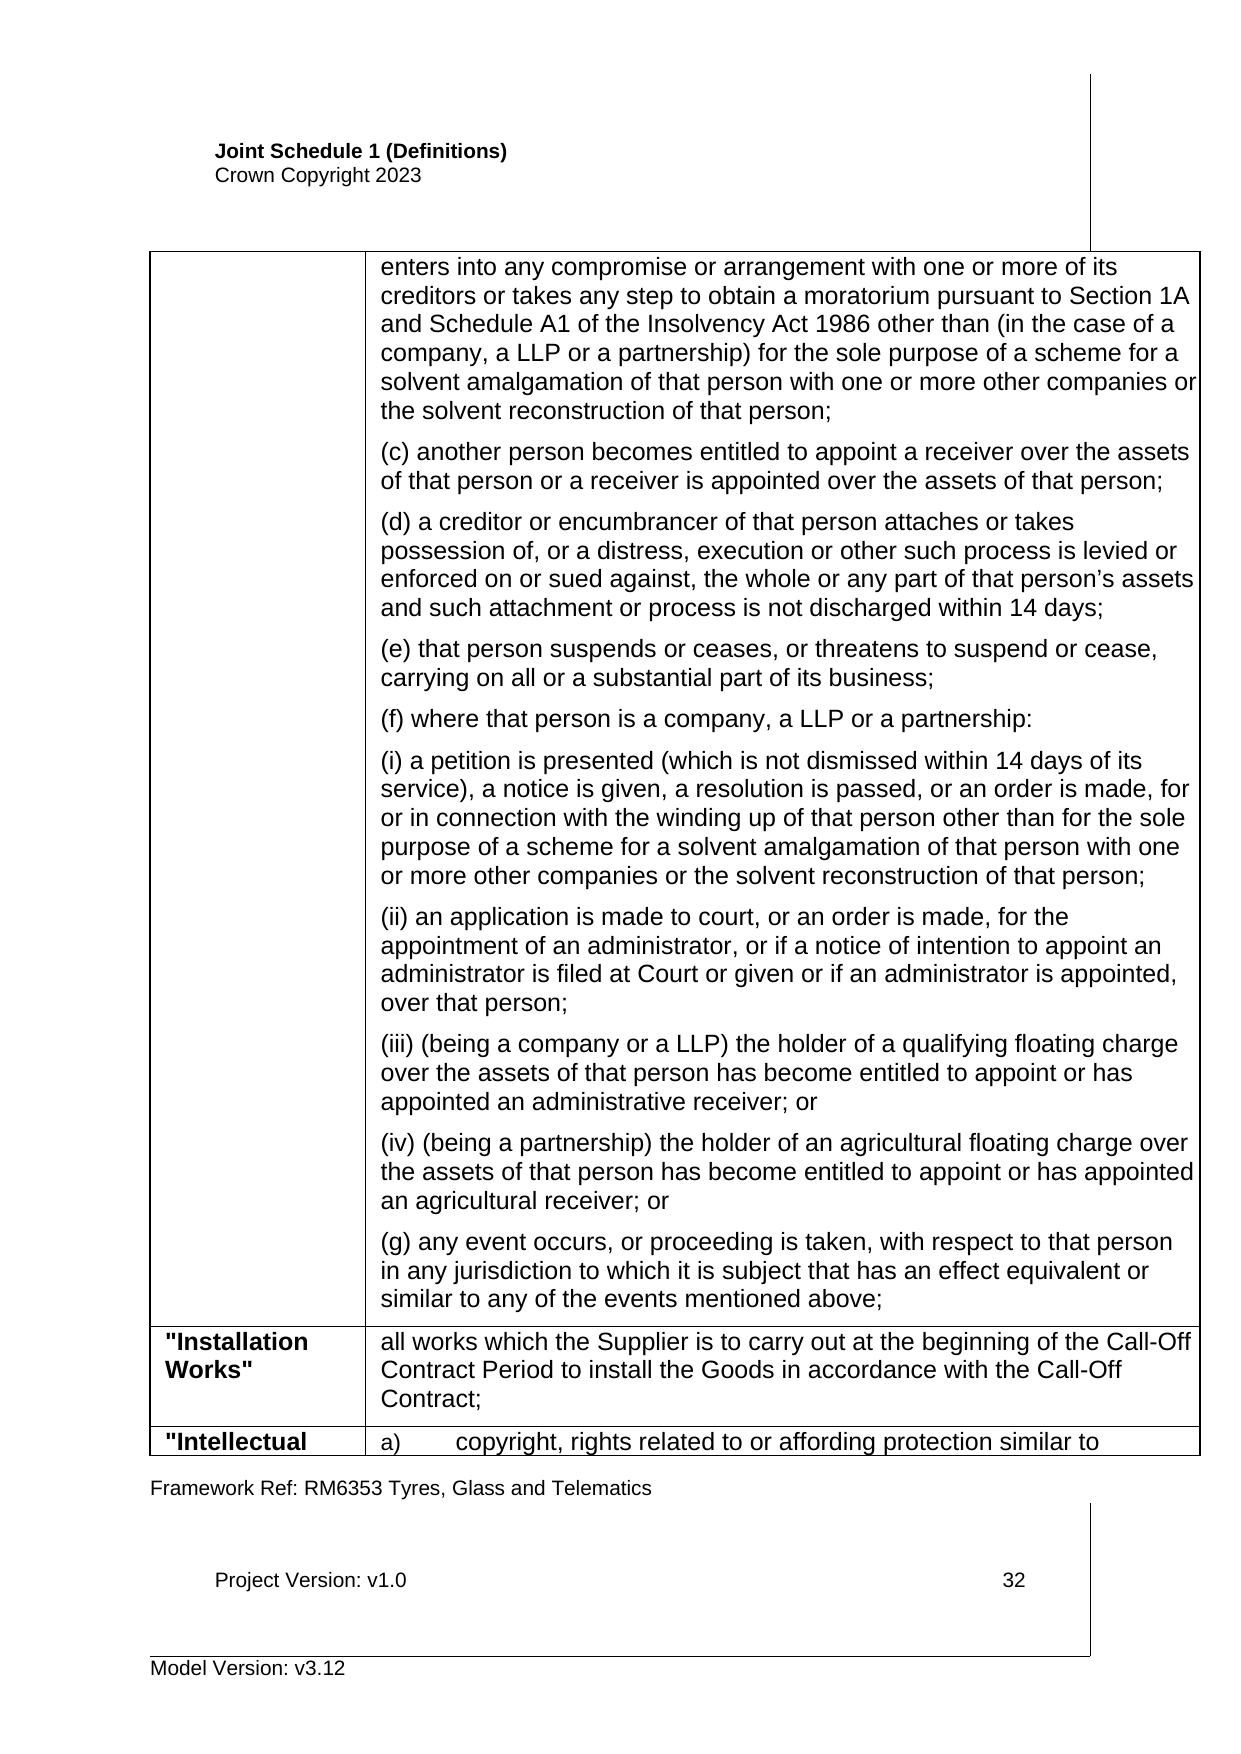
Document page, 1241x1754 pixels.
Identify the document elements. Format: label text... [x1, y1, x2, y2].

table_cell [151, 252, 365, 1326]
table_cell "Intellectual [151, 1427, 365, 1455]
table_cell "Installation Works" [151, 1327, 365, 1426]
table_cell enters into any compromise or arrangement with one or more of its creditors or takes any step to obtain a moratorium pursuant to Section 1A and Schedule A1 of the Insolvency Act 1986 other than (in the case of a company, a LLP or a partnership) for the sole purpose of a scheme for a solvent amalgamation of that person with one or more other companies or the solvent reconstruction of that person; (c) another person becomes entitled to appoint a receiver over the assets of that person or a receiver is appointed over the assets of that person; (d) a creditor or encumbrancer of that person attaches or takes possession of, or a distress, execution or other such process is levied or enforced on or sued against, the whole or any part of that person’s assets and such attachment or process is not discharged within 14 days; (e) that person suspends or ceases, or threatens to suspend or cease, carrying on all or a substantial part of its business; (f) where that person is a company, a LLP or a partnership: (i) a petition is presented (which is not dismissed within 14 days of its service), a notice is given, a resolution is passed, or an order is made, for or in connection with the winding up of that person other than for the sole purpose of a scheme for a solvent amalgamation of that person with one or more other companies or the solvent reconstruction of that person; (ii) an application is made to court, or an order is made, for the appointment of an administrator, or if a notice of intention to appoint an administrator is filed at Court or given or if an administrator is appointed, over that person; (iii) (being a company or a LLP) the holder of a qualifying floating charge over the assets of that person has become entitled to appoint or has appointed an administrative receiver; or (iv) (being a partnership) the holder of an agricultural floating charge over the assets of that person has become entitled to appoint or has appointed an agricultural receiver; or (g) any event occurs, or proceeding is taken, with respect to that person in any jurisdiction to which it is subject that has an effect equivalent or similar to any of the events mentioned above; [366, 252, 1199, 1326]
table_cell copyright, rights related to or affording protection similar to [366, 1427, 1199, 1455]
table_cell all works which the Supplier is to carry out at the beginning of the Call-Off Contract Period to install the Goods in accordance with the Call-Off Contract; [366, 1327, 1199, 1426]
